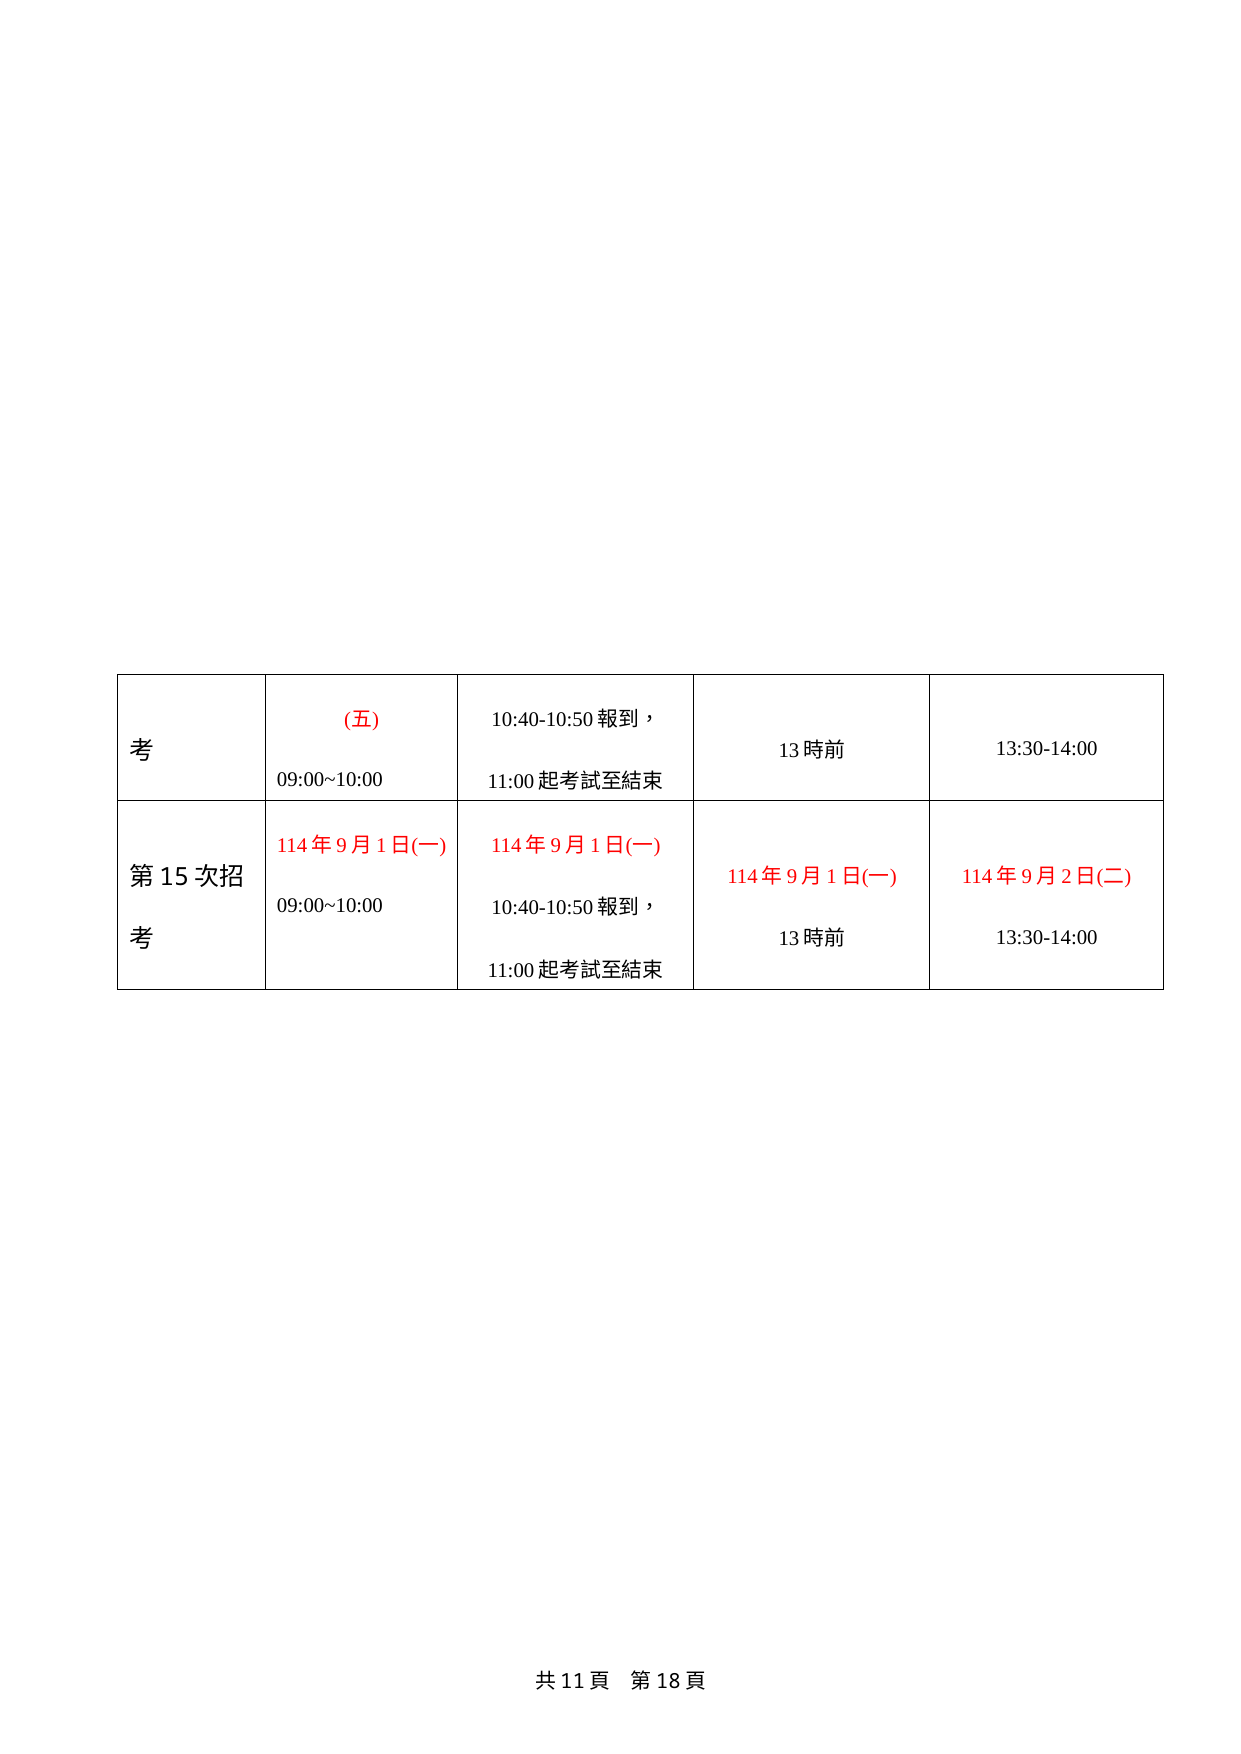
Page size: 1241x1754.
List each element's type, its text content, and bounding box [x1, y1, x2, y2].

table_cell 13:30-14:00 [930, 675, 1163, 800]
table_cell 10:40-10:50報到， 11:00起考試至結束 [458, 675, 693, 800]
table_cell 114年9月1日(一) 10:40-10:50報到， 11:00起考試至結束 [458, 801, 693, 989]
table_cell 第15次招考 [118, 801, 265, 989]
table_cell 114年9月1日(一) 13時前 [694, 801, 929, 989]
table_cell 考 [118, 675, 265, 800]
table_cell 114年9月2日(二) 13:30-14:00 [930, 801, 1163, 989]
table_cell 13時前 [694, 675, 929, 800]
table_cell (五) 09:00~10:00 [266, 675, 457, 800]
table_cell 114年9月1日(一) 09:00~10:00 [266, 801, 457, 989]
